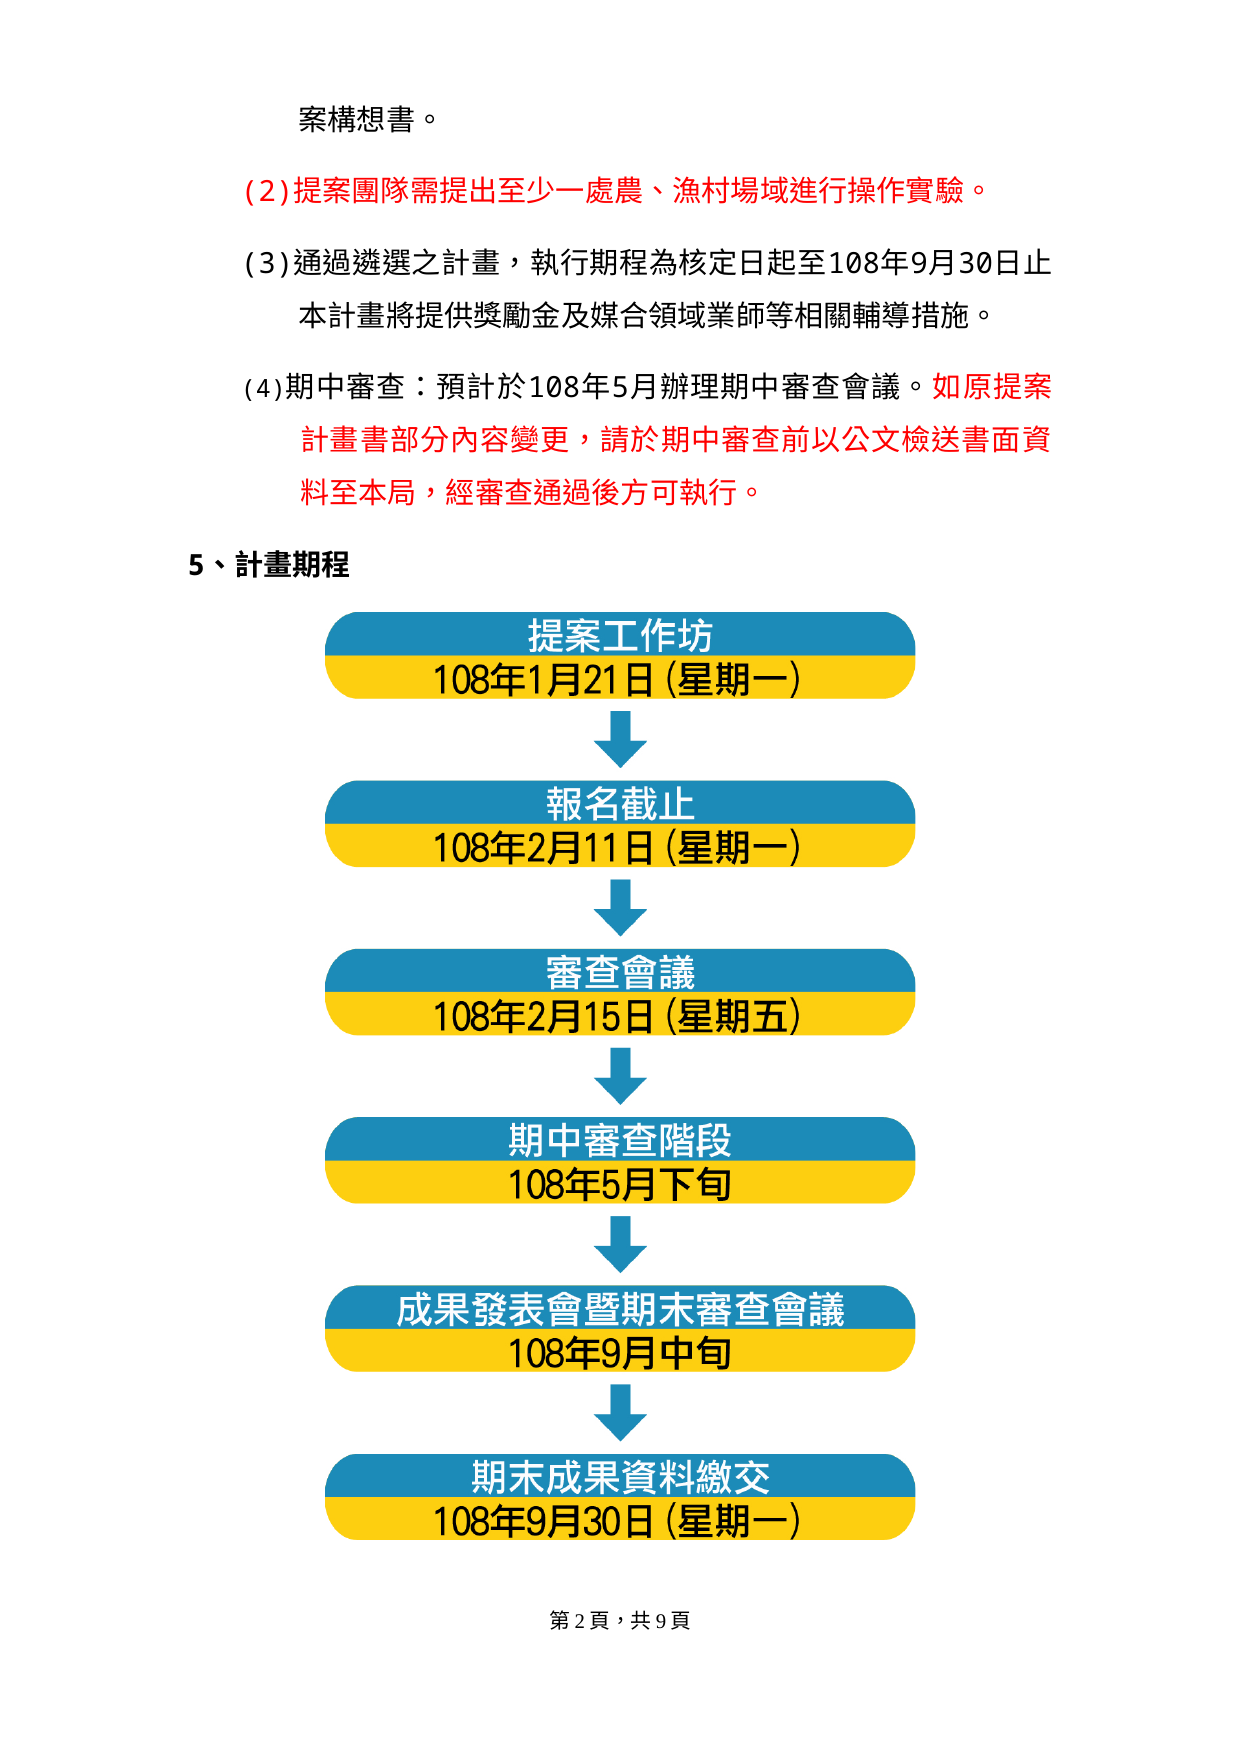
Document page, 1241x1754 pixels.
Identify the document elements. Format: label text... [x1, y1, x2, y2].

list 通過遴選之計畫，執行期程為核定日起至108年9月30日止，本計畫將提供獎勵金及媒合領域業師等相關輔導措施。 [241, 239, 1053, 335]
list 計畫期程 [187, 541, 1053, 584]
list 提案團隊需提出至少一處農、漁村場域進行操作實驗。 [241, 168, 1053, 210]
list 期中審查：預計於108年5月辦理期中審查會議。如原提案計畫書部分內容變更，請於期中審查前以公文檢送書面資料至本局，經審查通過後方可執行。 [241, 364, 1053, 512]
list 案構想書。 [241, 96, 1053, 138]
